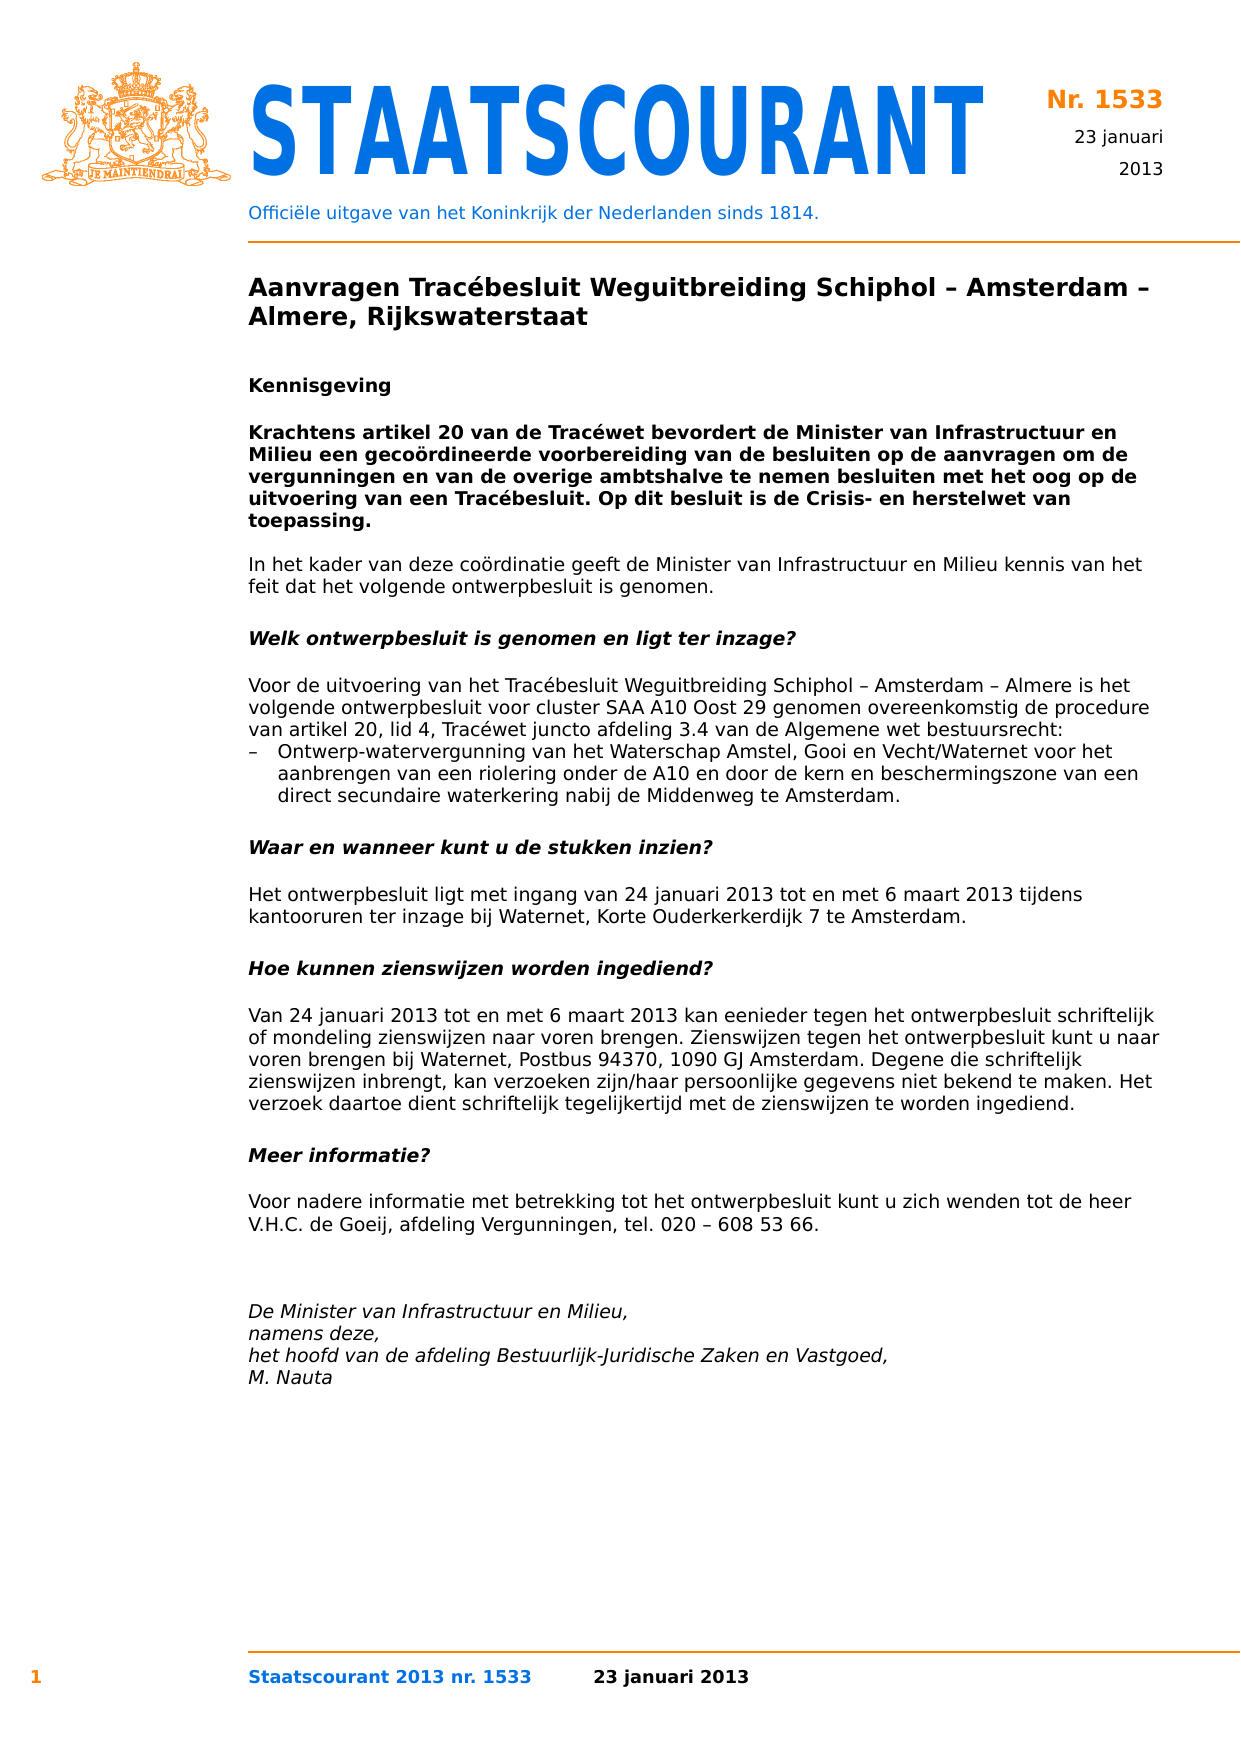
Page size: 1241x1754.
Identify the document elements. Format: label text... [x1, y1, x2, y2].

table_header [25, 62, 248, 241]
text De Minister van Infrastructuur en Milieu, namens deze, het hoofd van de afdeling Bestuurlijk-Juridische Zaken en Vastgoed, M. Nauta [248, 1301, 1163, 1389]
table_cell Officiële uitgave van het Koninkrijk der Nederlanden sinds 1814. [248, 203, 1240, 241]
text Krachtens artikel 20 van de Tracéwet bevordert de Minister van Infrastructuur en Milieu een gecoördineerde voorbereiding van de besluiten op de aanvragen om de vergunningen en van de overige ambtshalve te nemen besluiten met het oog op de uitvoering van een Tracébesluit. Op dit besluit is de Crisis- en herstelwet van toepassing. [248, 422, 1163, 532]
text Het ontwerpbesluit ligt met ingang van 24 januari 2013 tot en met 6 maart 2013 tijdens kantooruren ter inzage bij Waternet, Korte Ouderkerkerdijk 7 te Amsterdam. [248, 884, 1163, 928]
subtitle Kennisgeving [248, 375, 1163, 397]
text In het kader van deze coördinatie geeft de Minister van Infrastructuur en Milieu kennis van het feit dat het volgende ontwerpbesluit is genomen. [248, 554, 1163, 598]
picture [41, 62, 231, 186]
text Voor de uitvoering van het Tracébesluit Weguitbreiding Schiphol – Amsterdam – Almere is het volgende ontwerpbesluit voor cluster SAA A10 Oost 29 genomen overeenkomstig de procedure van artikel 20, lid 4, Tracéwet juncto afdeling 3.4 van de Algemene wet bestuursrecht: [248, 675, 1163, 741]
table_header Nr. 1533 [998, 62, 1240, 121]
subtitle Welk ontwerpbesluit is genomen en ligt ter inzage? [248, 628, 1163, 650]
subtitle Meer informatie? [248, 1144, 1163, 1166]
subtitle Waar en wanneer kunt u de stukken inzien? [248, 837, 1163, 859]
text – Ontwerp-watervergunning van het Waterschap Amstel, Gooi en Vecht/Waternet voor het aanbrengen van een riolering onder de A10 en door de kern en beschermingszone van een direct secundaire waterkering nabij de Middenweg te Amsterdam. [248, 741, 1163, 807]
table_cell 2013 [998, 153, 1240, 203]
table_cell 23 januari [998, 121, 1240, 153]
text Voor nadere informatie met betrekking tot het ontwerpbesluit kunt u zich wenden tot de heer V.H.C. de Goeij, afdeling Vergunningen, tel. 020 – 608 53 66. [248, 1191, 1163, 1235]
text Van 24 januari 2013 tot en met 6 maart 2013 kan eenieder tegen het ontwerpbesluit schriftelijk of mondeling zienswijzen naar voren brengen. Zienswijzen tegen het ontwerpbesluit kunt u naar voren brengen bij Waternet, Postbus 94370, 1090 GJ Amsterdam. Degene die schriftelijk zienswijzen inbrengt, kan verzoeken zijn/haar persoonlijke gegevens niet bekend te maken. Het verzoek daartoe dient schriftelijk tegelijkertijd met de zienswijzen te worden ingediend. [248, 1004, 1163, 1114]
subtitle Aanvragen Tracébesluit Weguitbreiding Schiphol – Amsterdam – Almere, Rijkswaterstaat [248, 273, 1163, 331]
subtitle Hoe kunnen zienswijzen worden ingediend? [248, 958, 1163, 979]
table_header STAATSCOURANT [248, 62, 998, 203]
